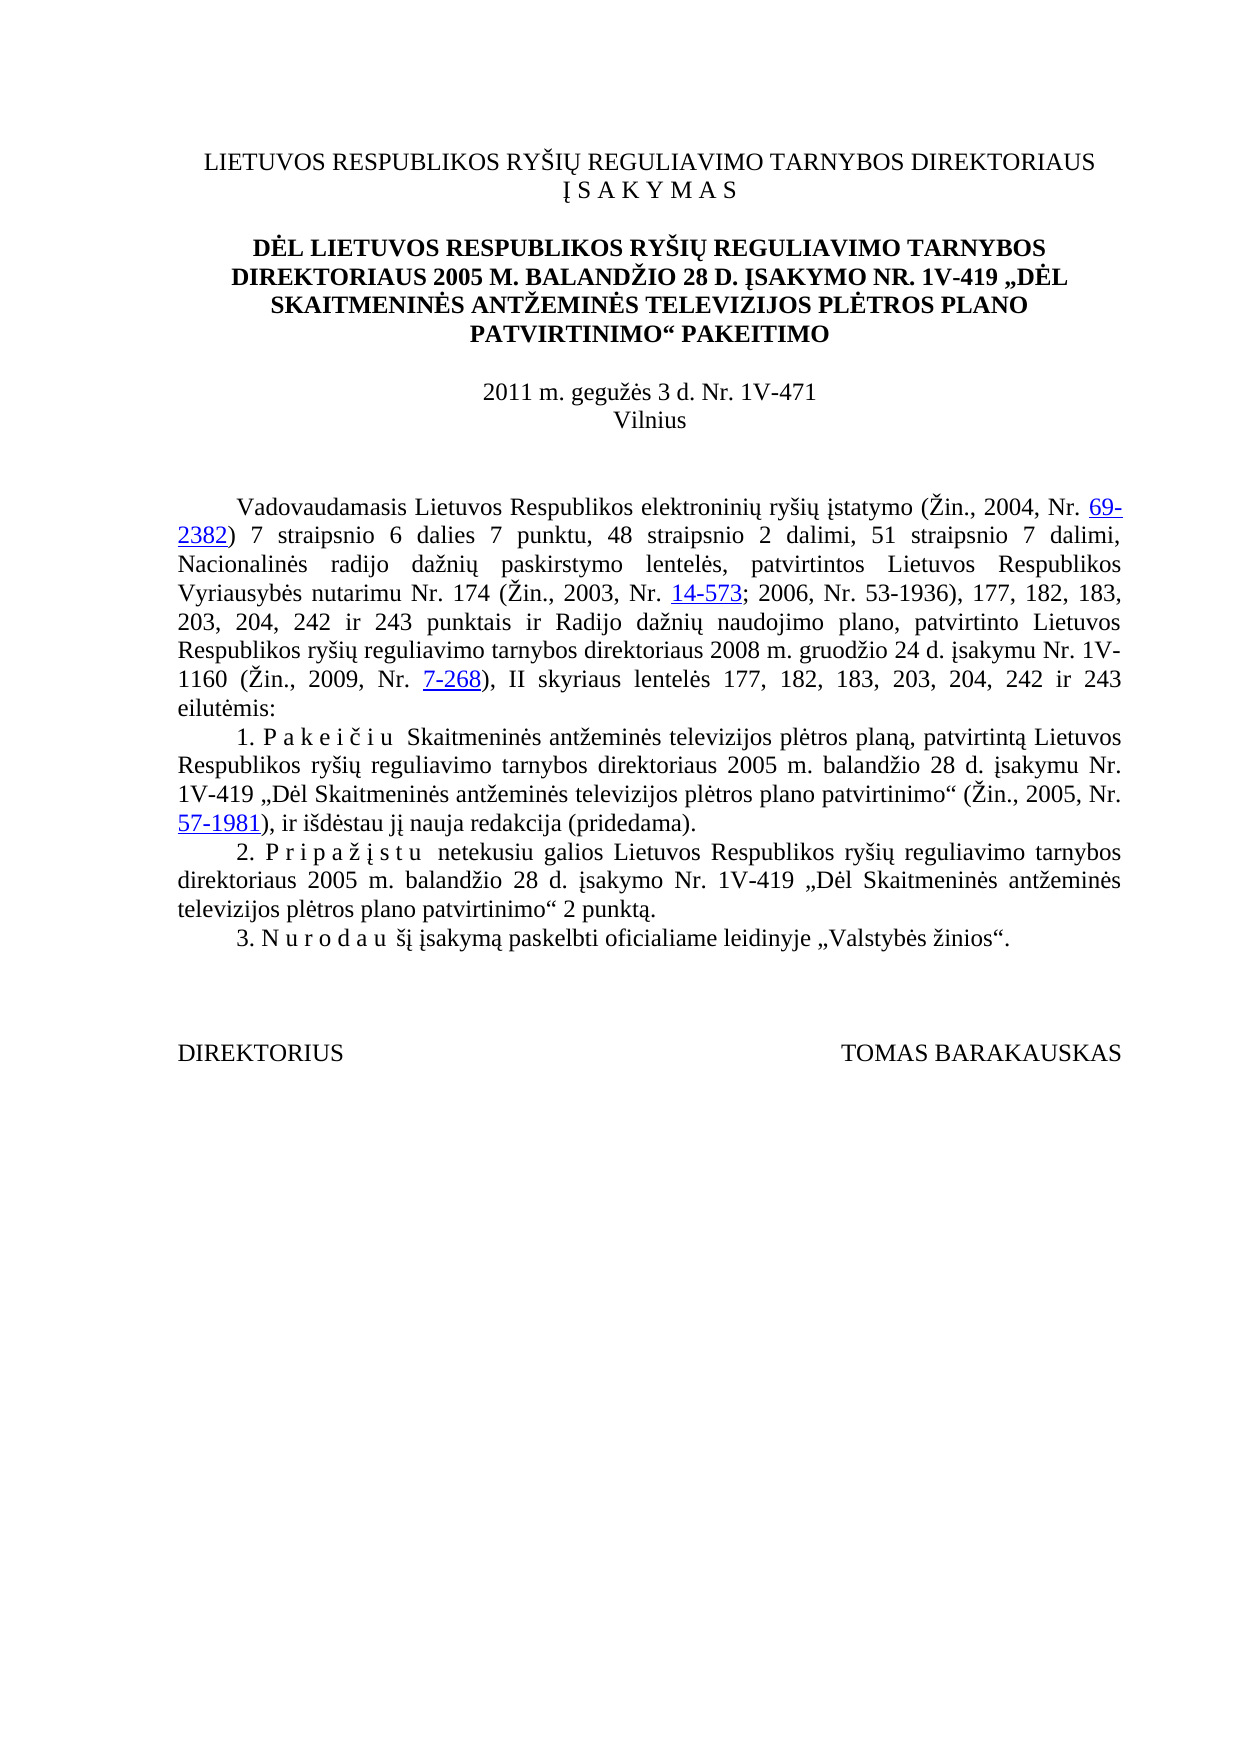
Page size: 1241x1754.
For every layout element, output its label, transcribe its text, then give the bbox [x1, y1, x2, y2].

text DĖL LIETUVOS RESPUBLIKOS RYŠIŲ REGULIAVIMO TARNYBOS DIREKTORIAUS 2005 M. BALANDŽIO 28 D. ĮSAKYMO Nr. 1V-419 „Dėl SKAITMENINĖS ANTŽEMINĖS TELEVIZIJOS PLĖTROS PLANO PATVIRTINIMO“ PAKEITIMO [177, 233, 1122, 348]
text 1. Pakeičiu Skaitmeninės antžeminės televizijos plėtros planą, patvirtintą Lietuvos Respublikos ryšių reguliavimo tarnybos direktoriaus 2005 m. balandžio 28 d. įsakymu Nr. 1V-419 „Dėl Skaitmeninės antžeminės televizijos plėtros plano patvirtinimo“ (Žin., 2005, Nr. 57-1981), ir išdėstau jį nauja redakcija (pridedama). [177, 722, 1122, 837]
text ĮSAKYMAS [177, 176, 1122, 204]
text Vadovaudamasis Lietuvos Respublikos elektroninių ryšių įstatymo (Žin., 2004, Nr. 69-2382) 7 straipsnio 6 dalies 7 punktu, 48 straipsnio 2 dalimi, 51 straipsnio 7 dalimi, Nacionalinės radijo dažnių paskirstymo lentelės, patvirtintos Lietuvos Respublikos Vyriausybės nutarimu Nr. 174 (Žin., 2003, Nr. 14-573; 2006, Nr. 53-1936), 177, 182, 183, 203, 204, 242 ir 243 punktais ir Radijo dažnių naudojimo plano, patvirtinto Lietuvos Respublikos ryšių reguliavimo tarnybos direktoriaus 2008 m. gruodžio 24 d. įsakymu Nr. 1V-1160 (Žin., 2009, Nr. 7-268), II skyriaus lentelės 177, 182, 183, 203, 204, 242 ir 243 eilutėmis: [177, 492, 1122, 722]
text 2. Pripažįstu netekusiu galios Lietuvos Respublikos ryšių reguliavimo tarnybos direktoriaus 2005 m. balandžio 28 d. įsakymo Nr. 1V-419 „Dėl Skaitmeninės antžeminės televizijos plėtros plano patvirtinimo“ 2 punktą. [177, 837, 1122, 923]
text Direktorius Tomas Barakauskas [177, 1038, 1122, 1067]
text 3. Nurodau šį įsakymą paskelbti oficialiame leidinyje „Valstybės žinios“. [177, 923, 1122, 952]
text LIETUVOS RESPUBLIKOS RYŠIŲ REGULIAVIMO TARNYBOS DIREKTORIAUS [177, 147, 1122, 176]
text 2011 m. gegužės 3 d. Nr. 1V-471 [177, 377, 1122, 406]
text Vilnius [177, 406, 1122, 434]
